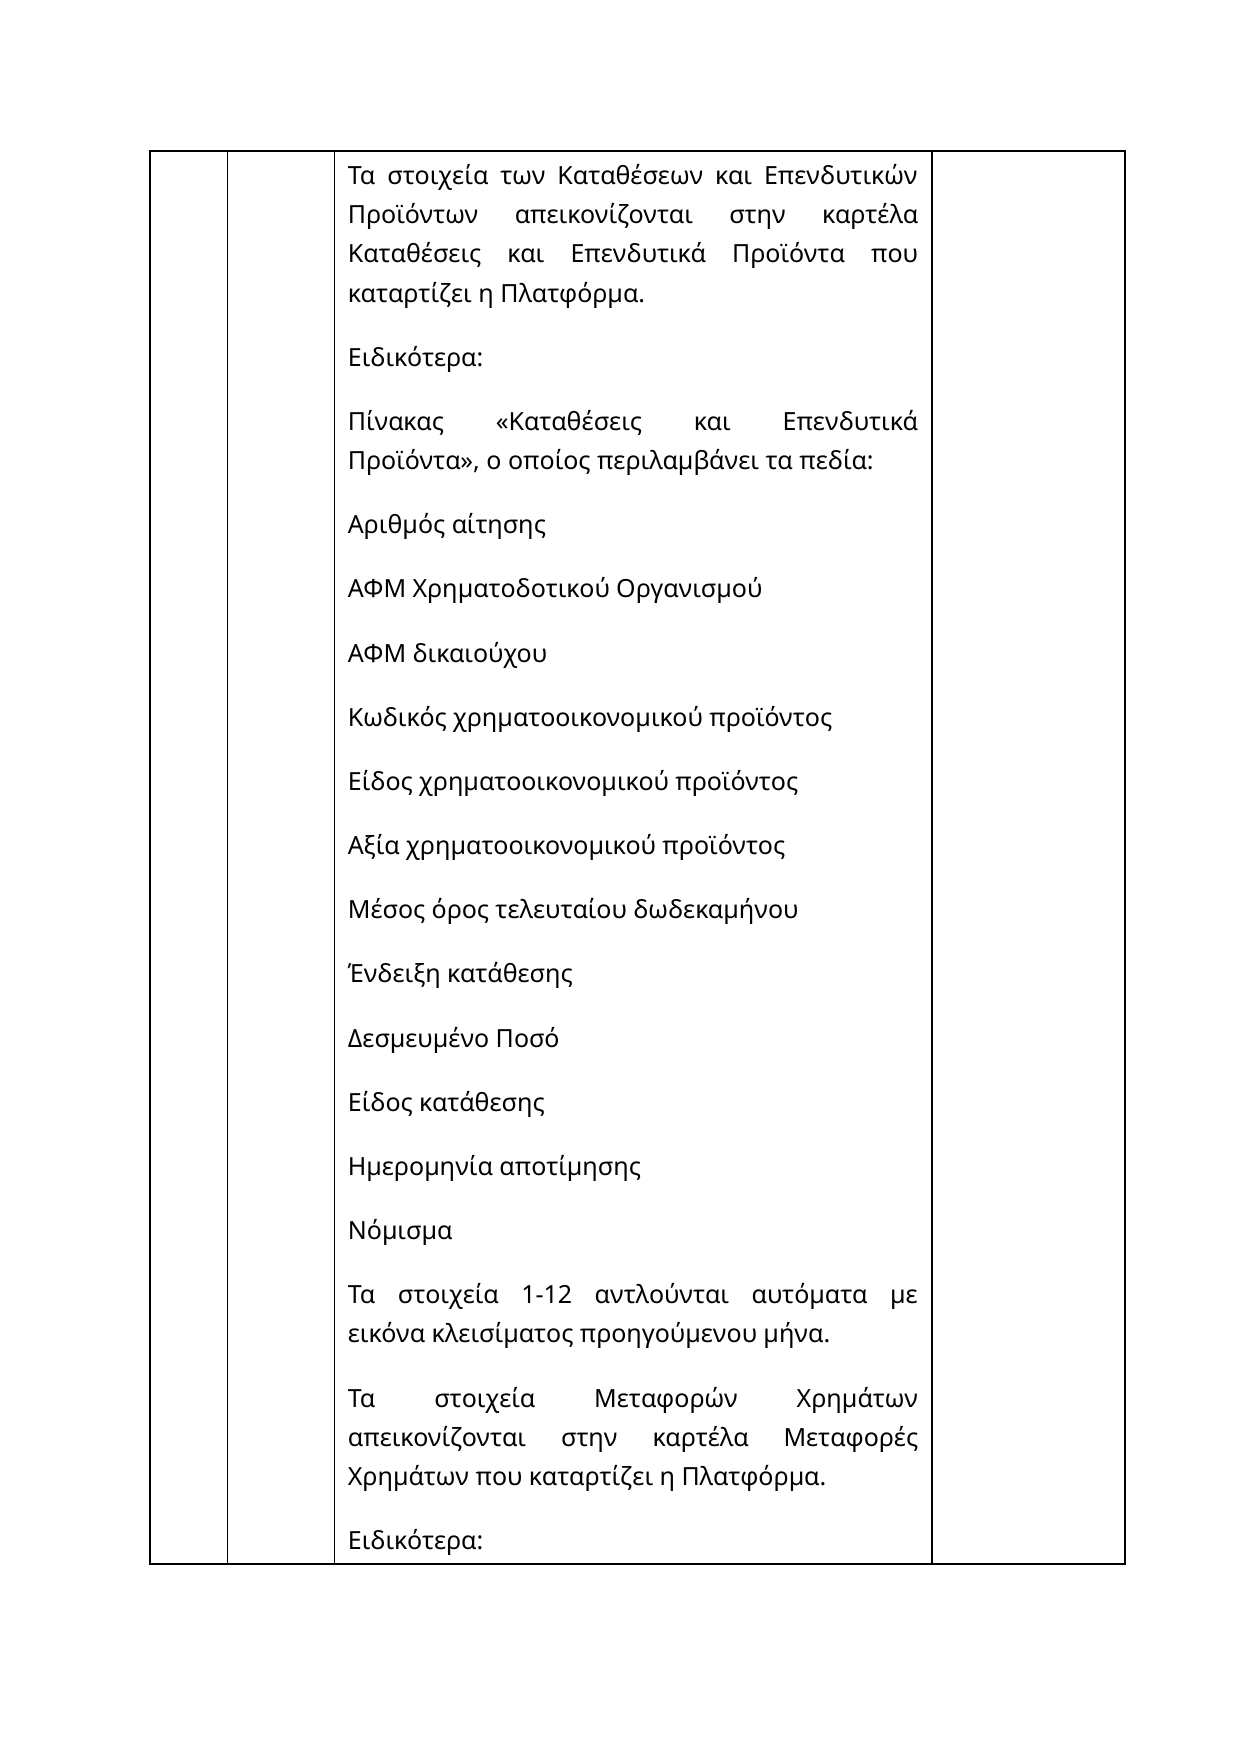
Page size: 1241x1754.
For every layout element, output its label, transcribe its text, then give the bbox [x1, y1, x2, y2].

table_cell Τα στοιχεία των Καταθέσεων και Επενδυτικών Προϊόντων απεικονίζονται στην καρτέλα Καταθέσεις και Επενδυτικά Προϊόντα που καταρτίζει η Πλατφόρμα. Ειδικότερα: Πίνακας «Καταθέσεις και Επενδυτικά Προϊόντα», ο οποίος περιλαμβάνει τα πεδία: Αριθμός αίτησης ΑΦΜ Χρηματοδοτικού Οργανισμού ΑΦΜ δικαιούχου Κωδικός χρηματοοικονομικού προϊόντος Είδος χρηματοοικονομικού προϊόντος Αξία χρηματοοικονομικού προϊόντος Μέσος όρος τελευταίου δωδεκαμήνου Ένδειξη κατάθεσης Δεσμευμένο Ποσό Είδος κατάθεσης Ημερομηνία αποτίμησης Νόμισμα Τα στοιχεία 1-12 αντλούνται αυτόματα με εικόνα κλεισίματος προηγούμενου μήνα. Τα στοιχεία Μεταφορών Χρημάτων απεικονίζονται στην καρτέλα Μεταφορές Χρημάτων που καταρτίζει η Πλατφόρμα. Ειδικότερα: [335, 152, 931, 1563]
table_cell [151, 152, 227, 1563]
table_cell [228, 152, 334, 1563]
table_cell [933, 152, 1124, 1563]
